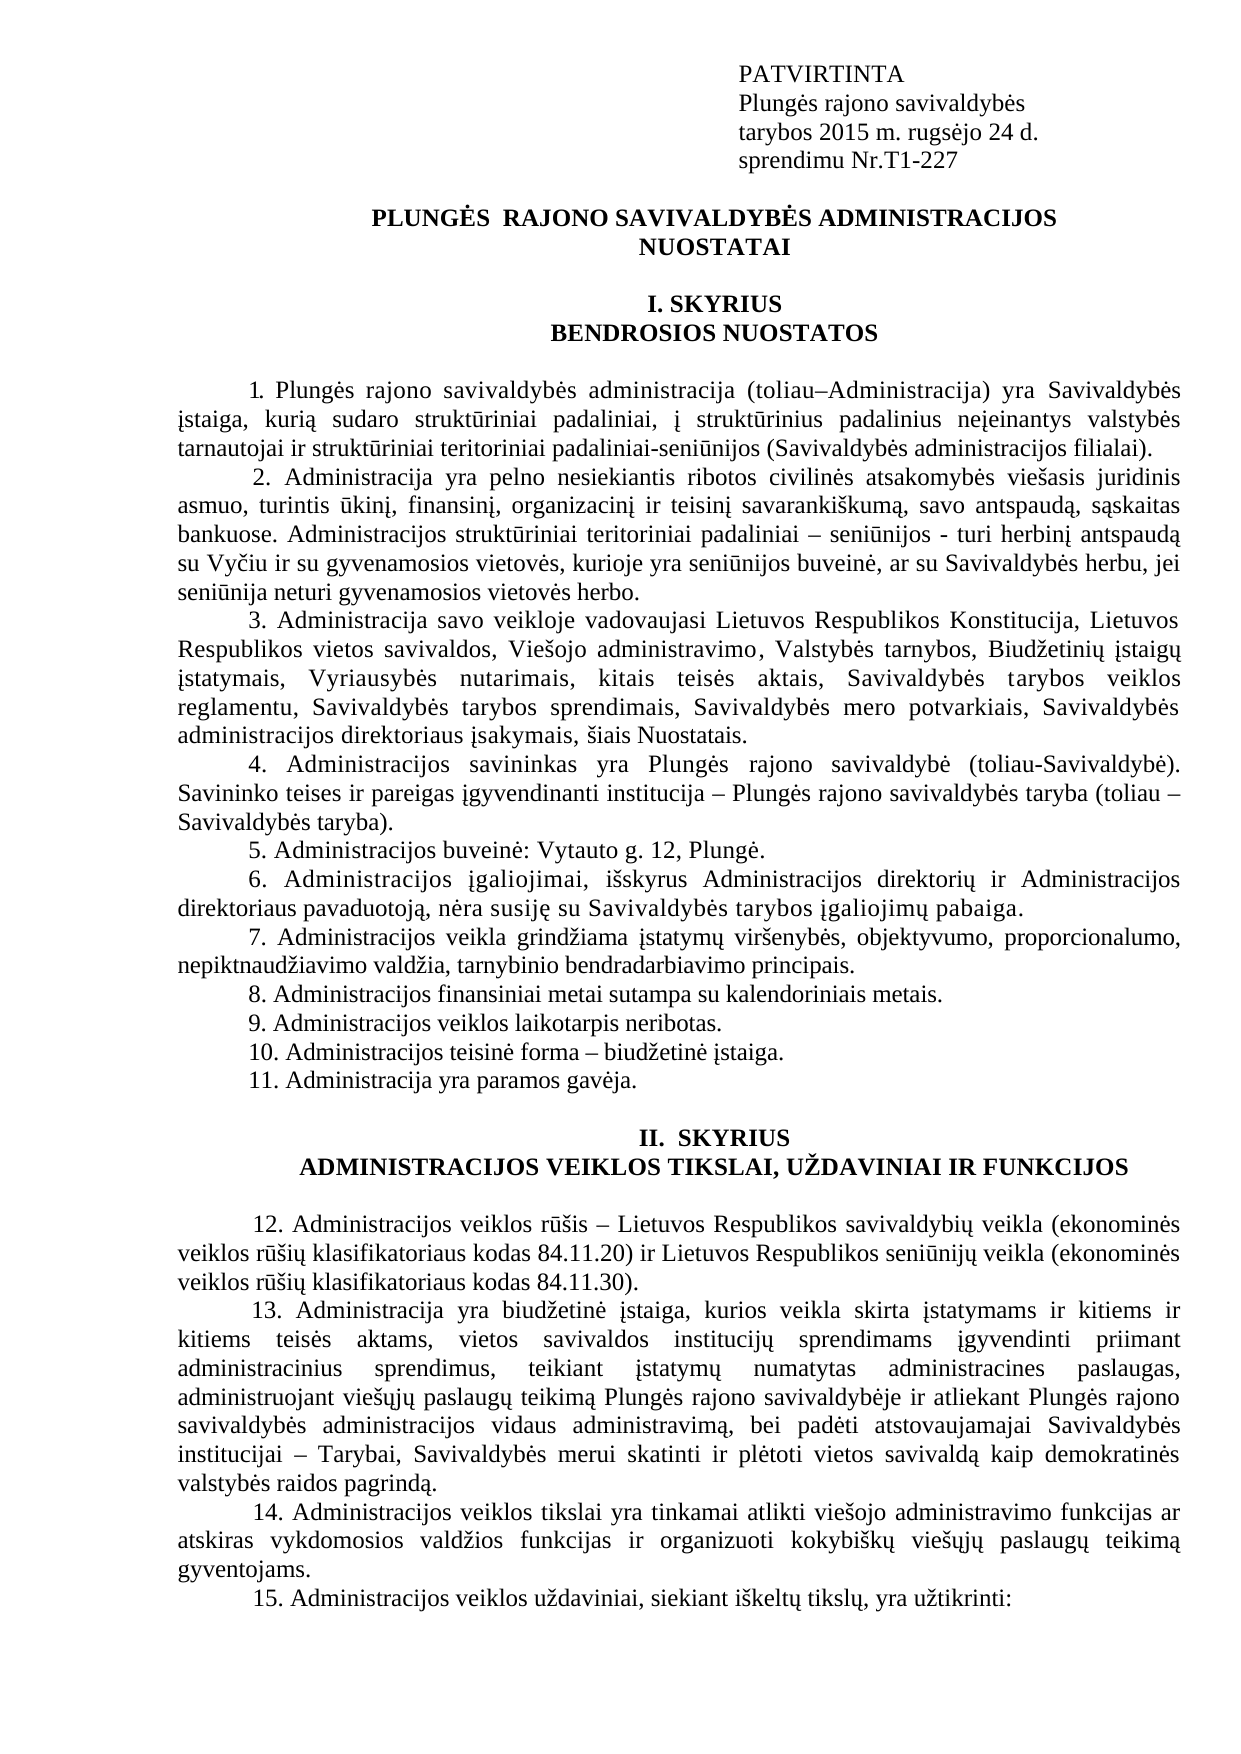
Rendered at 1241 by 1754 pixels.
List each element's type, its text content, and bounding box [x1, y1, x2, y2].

text 10. Administracijos teisinė forma – biudžetinė įstaiga. [177, 1037, 1181, 1065]
text 3. Administracija savo veikloje vadovaujasi Lietuvos Respublikos Konstitucija, Lietuvos Respublikos vietos savivaldos, Viešojo administravimo, Valstybės tarnybos, Biudžetinių įstaigų įstatymais, Vyriausybės nutarimais, kitais teisės aktais, Savivaldybės tarybos veiklos reglamentu, Savivaldybės tarybos sprendimais, Savivaldybės mero potvarkiais, Savivaldybės administracijos direktoriaus įsakymais, šiais Nuostatais. [177, 605, 1181, 749]
text PATVIRTINTA [738, 59, 1181, 88]
text 13. Administracija yra biudžetinė įstaiga, kurios veikla skirta įstatymams ir kitiems ir kitiems teisės aktams, vietos savivaldos institucijų sprendimams įgyvendinti priimant administracinius sprendimus, teikiant įstatymų numatytas administracines paslaugas, administruojant viešųjų paslaugų teikimą Plungės rajono savivaldybėje ir atliekant Plungės rajono savivaldybės administracijos vidaus administravimą, bei padėti atstovaujamajai Savivaldybės institucijai – Tarybai, Savivaldybės merui skatinti ir plėtoti vietos savivaldą kaip demokratinės valstybės raidos pagrindą. [177, 1295, 1181, 1497]
text Plungės rajono savivaldybės [177, 88, 1181, 117]
text NUOSTATAI [177, 232, 1181, 260]
text 11. Administracija yra paramos gavėja. [177, 1065, 1181, 1094]
text 15. Administracijos veiklos uždaviniai, siekiant iškeltų tikslų, yra užtikrinti: [177, 1583, 1181, 1612]
text PLUNGĖS RAJONO SAVIVALDYBĖS ADMINISTRACIJOS [177, 203, 1181, 232]
text BENDROSIOS NUOSTATOS [177, 318, 1181, 347]
text 1. Plungės rajono savivaldybės administracija (toliau–Administracija) yra Savivaldybės įstaiga, kurią sudaro struktūriniai padaliniai, į struktūrinius padalinius neįeinantys valstybės tarnautojai ir struktūriniai teritoriniai padaliniai-seniūnijos (Savivaldybės administracijos filialai). [177, 375, 1181, 462]
text 9. Administracijos veiklos laikotarpis neribotas. [177, 1008, 1181, 1037]
text tarybos 2015 m. rugsėjo 24 d. [177, 117, 1181, 145]
text 5. Administracijos buveinė: Vytauto g. 12, Plungė. [177, 835, 1181, 864]
text 2. Administracija yra pelno nesiekiantis ribotos civilinės atsakomybės viešasis juridinis asmuo, turintis ūkinį, finansinį, organizacinį ir teisinį savarankiškumą, savo antspaudą, sąskaitas bankuose. Administracijos struktūriniai teritoriniai padaliniai – seniūnijos - turi herbinį antspaudą su Vyčiu ir su gyvenamosios vietovės, kurioje yra seniūnijos buveinė, ar su Savivaldybės herbu, jei seniūnija neturi gyvenamosios vietovės herbo. [177, 462, 1181, 605]
text sprendimu Nr.T1-227 [177, 145, 1181, 174]
text 7. Administracijos veikla grindžiama įstatymų viršenybės, objektyvumo, proporcionalumo, nepiktnaudžiavimo valdžia, tarnybinio bendradarbiavimo principais. [177, 922, 1181, 979]
text II. SKYRIUS [177, 1123, 1181, 1152]
text 14. Administracijos veiklos tikslai yra tinkamai atlikti viešojo administravimo funkcijas ar atskiras vykdomosios valdžios funkcijas ir organizuoti kokybiškų viešųjų paslaugų teikimą gyventojams. [177, 1497, 1181, 1583]
text I. SKYRIUS [177, 289, 1181, 318]
text 4. Administracijos savininkas yra Plungės rajono savivaldybė (toliau-Savivaldybė). Savininko teises ir pareigas įgyvendinanti institucija – Plungės rajono savivaldybės taryba (toliau – Savivaldybės taryba). [177, 749, 1181, 835]
text 8. Administracijos finansiniai metai sutampa su kalendoriniais metais. [177, 979, 1181, 1008]
text ADMINISTRACIJOS VEIKLOS TIKSLAI, UŽDAVINIAI IR FUNKCIJOS [177, 1152, 1181, 1180]
text 6. Administracijos įgaliojimai, išskyrus Administracijos direktorių ir Administracijos direktoriaus pavaduotoją, nėra susiję su Savivaldybės tarybos įgaliojimų pabaiga. [177, 864, 1181, 922]
text 12. Administracijos veiklos rūšis – Lietuvos Respublikos savivaldybių veikla (ekonominės veiklos rūšių klasifikatoriaus kodas 84.11.20) ir Lietuvos Respublikos seniūnijų veikla (ekonominės veiklos rūšių klasifikatoriaus kodas 84.11.30). [177, 1209, 1181, 1295]
